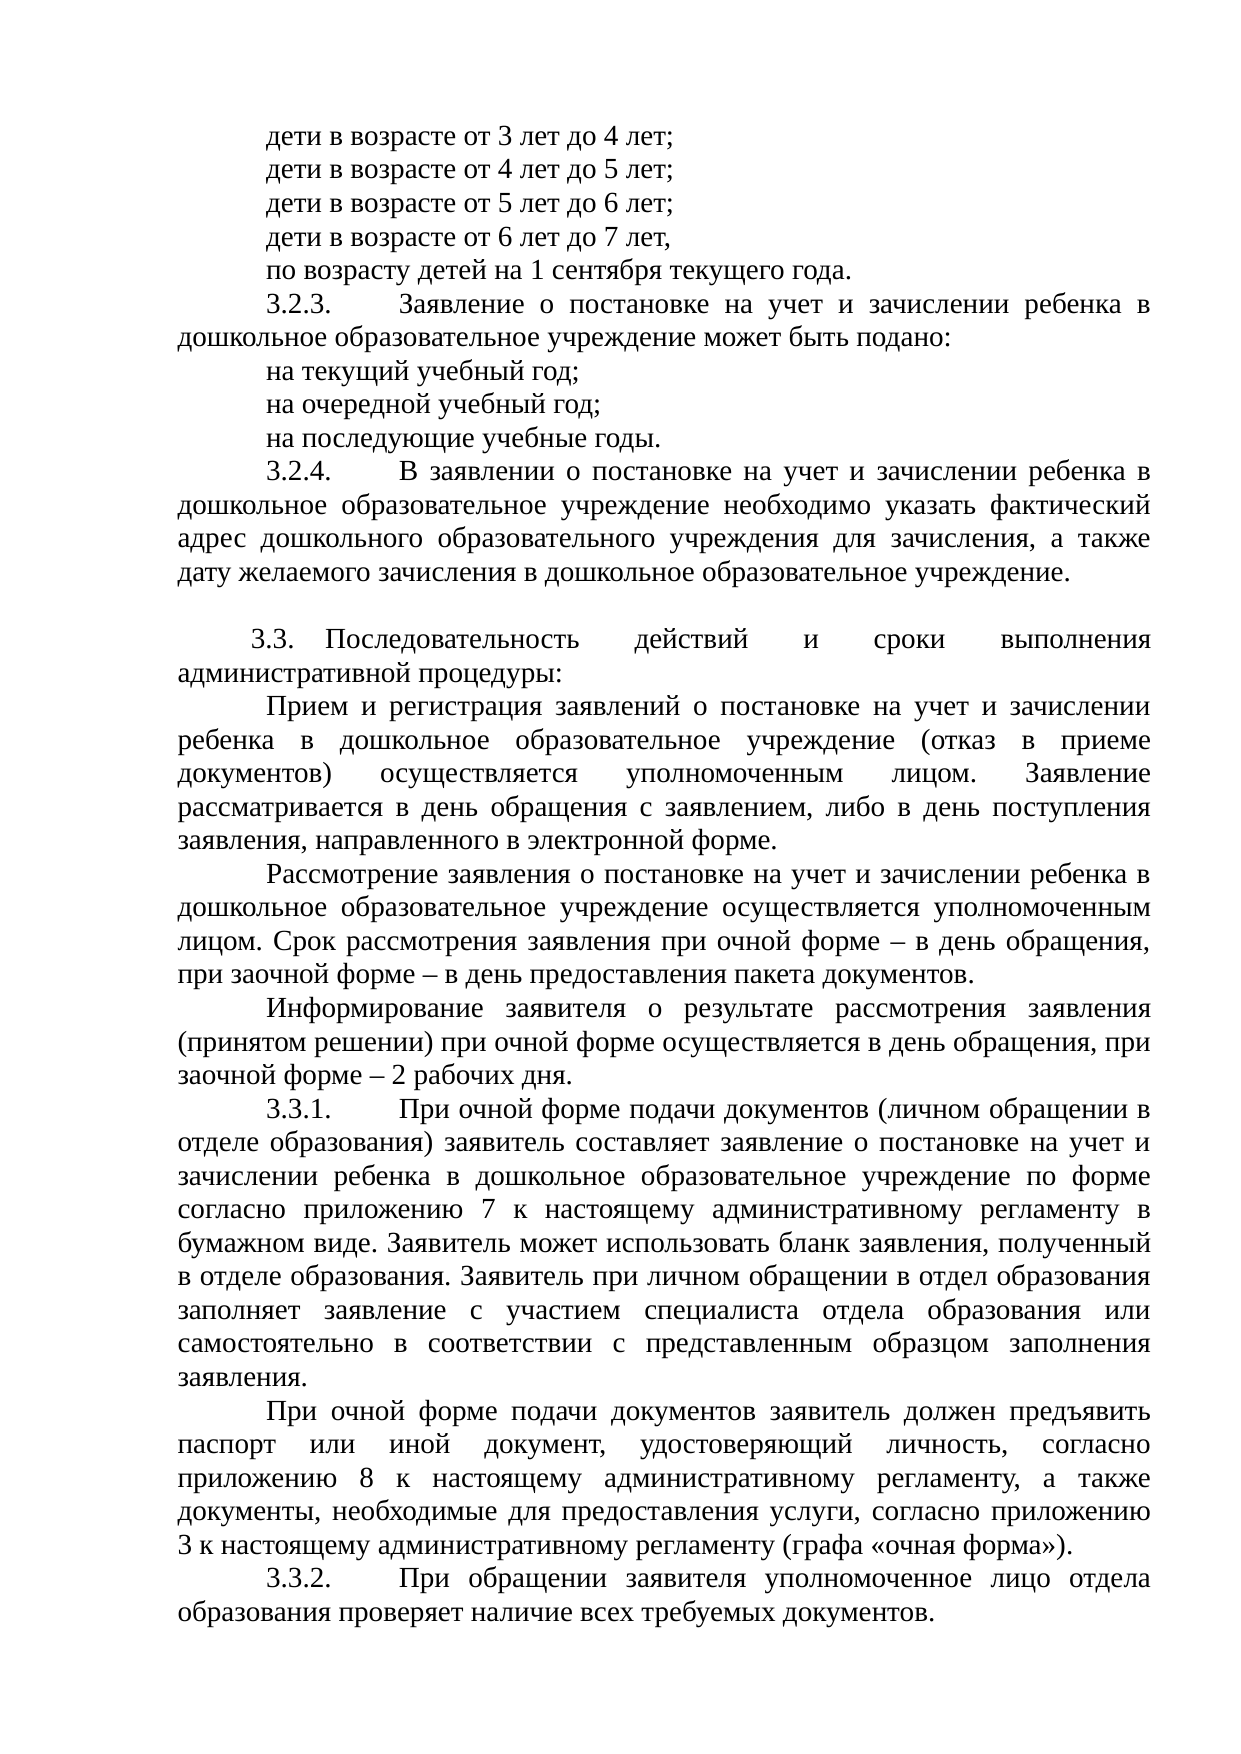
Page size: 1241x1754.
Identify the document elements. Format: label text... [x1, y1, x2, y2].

list дети в возрасте от 3 лет до 4 лет; [266, 118, 1152, 152]
list Информирование заявителя о результате рассмотрения заявления (принятом решении) при очной форме осуществляется в день обращения, при заочной форме – 2 рабочих дня. [177, 990, 1152, 1091]
list на очередной учебный год; [266, 386, 1152, 420]
list Заявление о постановке на учет и зачислении ребенка в дошкольное образовательное учреждение может быть подано: [177, 286, 1152, 353]
list Прием и регистрация заявлений о постановке на учет и зачислении ребенка в дошкольное образовательное учреждение (отказ в приеме документов) осуществляется уполномоченным лицом. Заявление рассматривается в день обращения с заявлением, либо в день поступления заявления, направленного в электронной форме. [177, 688, 1152, 856]
list Последовательность действий и сроки выполнения административной процедуры: [177, 621, 1152, 688]
list на текущий учебный год; [266, 353, 1152, 386]
list по возрасту детей на 1 сентября текущего года. [266, 252, 1152, 286]
list При очной форме подачи документов (личном обращении в отделе образования) заявитель составляет заявление о постановке на учет и зачислении ребенка в дошкольное образовательное учреждение по форме согласно приложению 7 к настоящему административному регламенту в бумажном виде. Заявитель может использовать бланк заявления, полученный в отделе образования. Заявитель при личном обращении в отдел образования заполняет заявление с участием специалиста отдела образования или самостоятельно в соответствии с представленным образцом заполнения заявления. [177, 1091, 1152, 1393]
list на последующие учебные годы. [266, 420, 1152, 453]
list Рассмотрение заявления о постановке на учет и зачислении ребенка в дошкольное образовательное учреждение осуществляется уполномоченным лицом. Срок рассмотрения заявления при очной форме – в день обращения, при заочной форме – в день предоставления пакета документов. [177, 856, 1152, 990]
list При обращении заявителя уполномоченное лицо отдела образования проверяет наличие всех требуемых документов. [177, 1560, 1152, 1627]
list дети в возрасте от 5 лет до 6 лет; [266, 185, 1152, 219]
list дети в возрасте от 6 лет до 7 лет, [266, 219, 1152, 252]
list дети в возрасте от 4 лет до 5 лет; [266, 152, 1152, 185]
list В заявлении о постановке на учет и зачислении ребенка в дошкольное образовательное учреждение необходимо указать фактический адрес дошкольного образовательного учреждения для зачисления, а также дату желаемого зачисления в дошкольное образовательное учреждение. [177, 453, 1152, 588]
list При очной форме подачи документов заявитель должен предъявить паспорт или иной документ, удостоверяющий личность, согласно приложению 8 к настоящему административному регламенту, а также документы, необходимые для предоставления услуги, согласно приложению 3 к настоящему административному регламенту (графа «очная форма»). [177, 1393, 1152, 1560]
